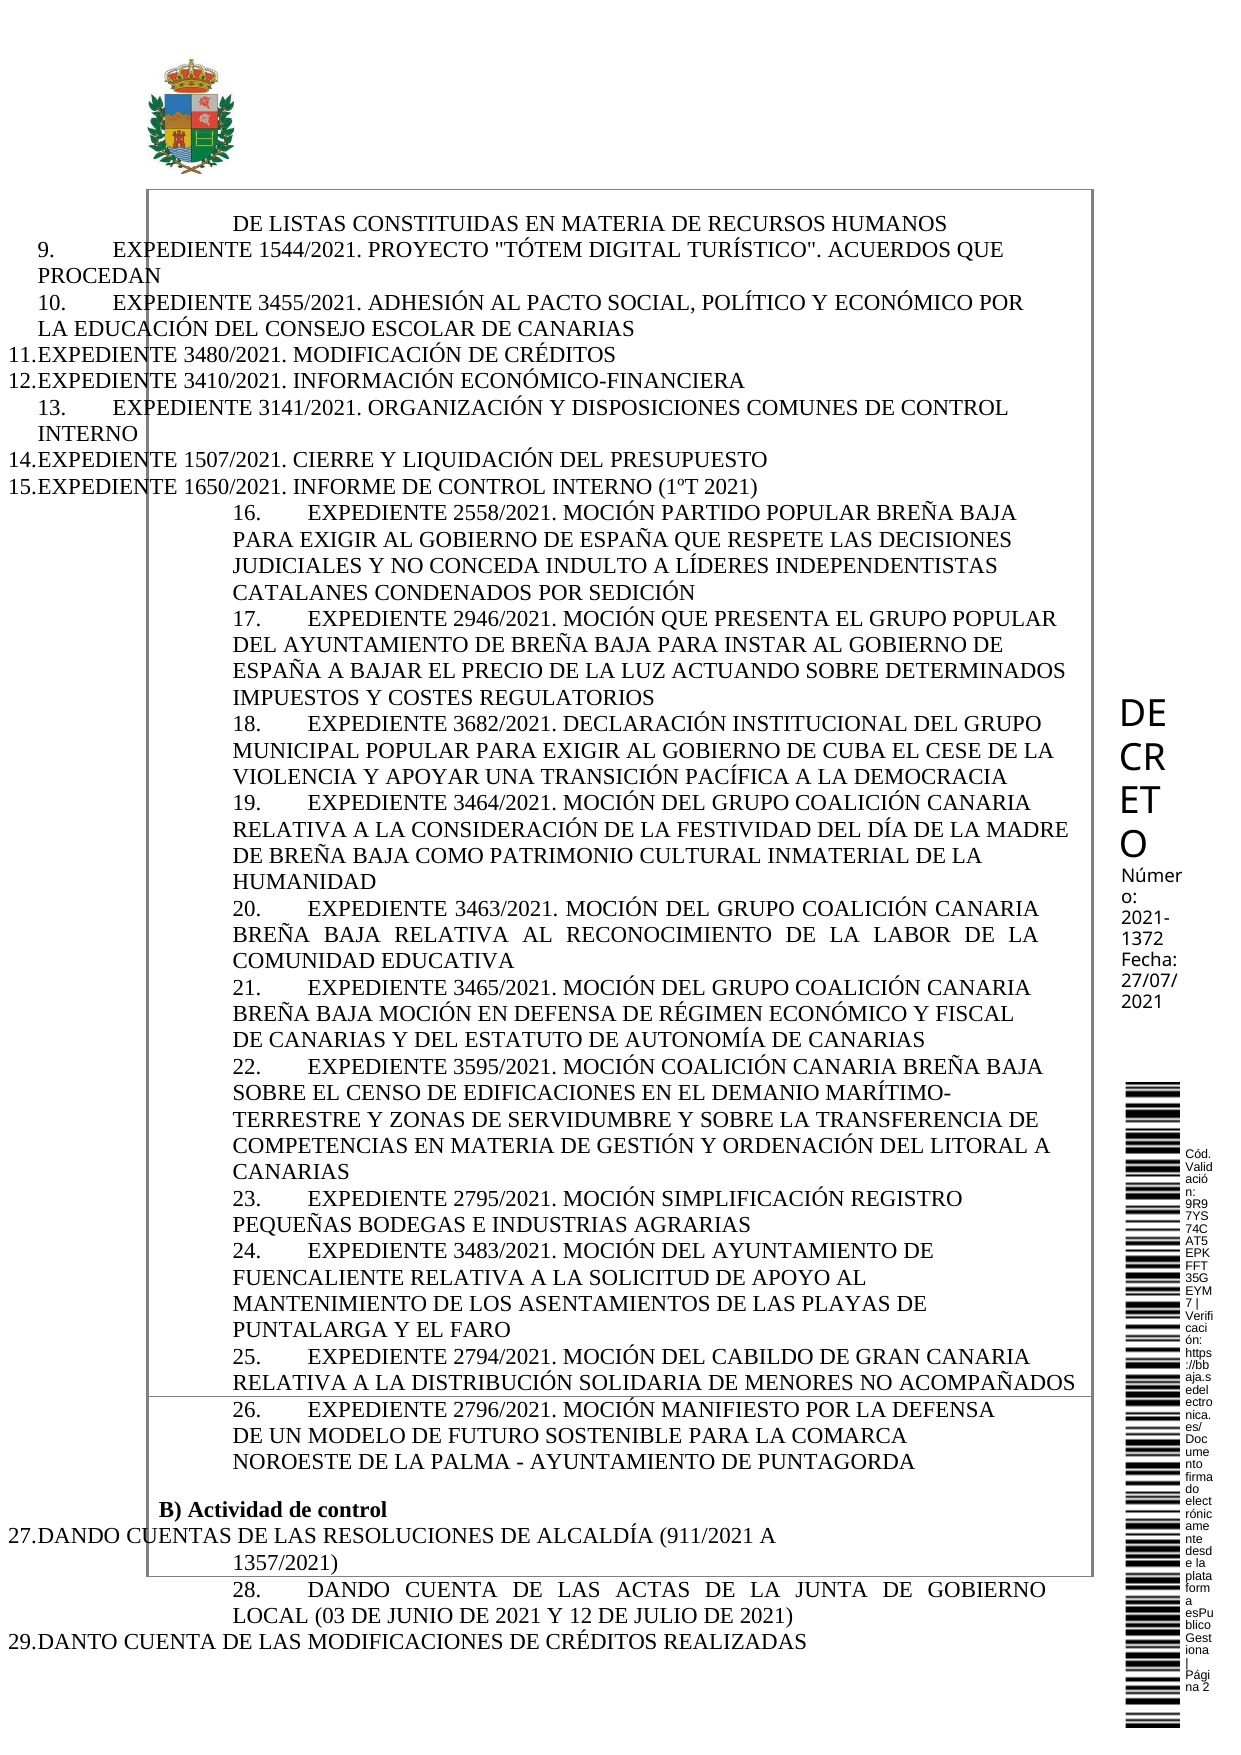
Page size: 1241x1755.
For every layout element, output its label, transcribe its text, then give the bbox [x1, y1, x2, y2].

list EXPEDIENTE 1544/2021. PROYECTO "TÓTEM DIGITAL TURÍSTICO". ACUERDOS QUE PROCEDAN [37, 236, 146, 289]
list EXPEDIENTE 1507/2021. CIERRE Y LIQUIDACIÓN DEL PRESUPUESTO [149, 447, 1091, 473]
list EXPEDIENTE 3455/2021. ADHESIÓN AL PACTO SOCIAL, POLÍTICO Y ECONÓMICO POR LA EDUCACIÓN DEL CONSEJO ESCOLAR DE CANARIAS [149, 289, 1024, 342]
list EXPEDIENTE 2558/2021. MOCIÓN PARTIDO POPULAR BREÑA BAJA PARA EXIGIR AL GOBIERNO DE ESPAÑA QUE RESPETE LAS DECISIONES JUDICIALES Y NO CONCEDA INDULTO A LÍDERES INDEPENDENTISTAS CATALANES CONDENADOS POR SEDICIÓN [232, 499, 1081, 605]
list [1117, 690, 1186, 1037]
list EXPEDIENTE 3465/2021. MOCIÓN DEL GRUPO COALICIÓN CANARIA BREÑA BAJA MOCIÓN EN DEFENSA DE RÉGIMEN ECONÓMICO Y FISCAL DE CANARIAS Y DEL ESTATUTO DE AUTONOMÍA DE CANARIAS [232, 974, 1039, 1053]
list EXPEDIENTE 1650/2021. INFORME DE CONTROL INTERNO (1ºT 2021) [149, 473, 1091, 499]
list Número: 2021-1372 Fecha: 27/07/2021 [1121, 866, 1186, 1013]
text [1094, 210, 1191, 236]
list EXPEDIENTE 3483/2021. MOCIÓN DEL AYUNTAMIENTO DE FUENCALIENTE RELATIVA A LA SOLICITUD DE APOYO AL MANTENIMIENTO DE LOS ASENTAMIENTOS DE LAS PLAYAS DE PUNTALARGA Y EL FARO [232, 1237, 1036, 1343]
list EXPEDIENTE 2795/2021. MOCIÓN SIMPLIFICACIÓN REGISTRO PEQUEÑAS BODEGAS E INDUSTRIAS AGRARIAS [232, 1185, 1013, 1237]
list DANTO CUENTA DE LAS MODIFICACIONES DE CRÉDITOS REALIZADAS [8, 1628, 1125, 1655]
subtitle [1094, 1497, 1125, 1523]
list EXPEDIENTE 3455/2021. ADHESIÓN AL PACTO SOCIAL, POLÍTICO Y ECONÓMICO POR LA EDUCACIÓN DEL CONSEJO ESCOLAR DE CANARIAS [37, 289, 146, 342]
list EXPEDIENTE 3410/2021. INFORMACIÓN ECONÓMICO-FINANCIERA [8, 368, 146, 394]
list DANDO CUENTAS DE LAS RESOLUCIONES DE ALCALDÍA (911/2021 A [149, 1523, 1091, 1549]
list EXPEDIENTE 3464/2021. MOCIÓN DEL GRUPO COALICIÓN CANARIA RELATIVA A LA CONSIDERACIÓN DE LA FESTIVIDAD DEL DÍA DE LA MADRE DE BREÑA BAJA COMO PATRIMONIO CULTURAL INMATERIAL DE LA HUMANIDAD [232, 789, 1076, 895]
text [1094, 1549, 1125, 1576]
list EXPEDIENTE 3480/2021. MODIFICACIÓN DE CRÉDITOS [8, 342, 146, 368]
text 1357/2021) [232, 1549, 1091, 1576]
list EXPEDIENTE 2794/2021. MOCIÓN DEL CABILDO DE GRAN CANARIA RELATIVA A LA DISTRIBUCIÓN SOLIDARIA DE MENORES NO ACOMPAÑADOS [232, 1343, 1076, 1396]
list EXPEDIENTE 3410/2021. INFORMACIÓN ECONÓMICO-FINANCIERA [149, 368, 1091, 394]
list EXPEDIENTE 1507/2021. CIERRE Y LIQUIDACIÓN DEL PRESUPUESTO [8, 447, 146, 473]
list EXPEDIENTE 3682/2021. DECLARACIÓN INSTITUCIONAL DEL GRUPO MUNICIPAL POPULAR PARA EXIGIR AL GOBIERNO DE CUBA EL CESE DE LA VIOLENCIA Y APOYAR UNA TRANSICIÓN PACÍFICA A LA DEMOCRACIA [232, 710, 1054, 789]
list DANDO CUENTAS DE LAS RESOLUCIONES DE ALCALDÍA (911/2021 A [8, 1523, 146, 1549]
list DECRETO [1119, 692, 1186, 866]
list EXPEDIENTE 2946/2021. MOCIÓN QUE PRESENTA EL GRUPO POPULAR DEL AYUNTAMIENTO DE BREÑA BAJA PARA INSTAR AL GOBIERNO DE ESPAÑA A BAJAR EL PRECIO DE LA LUZ ACTUANDO SOBRE DETERMINADOS IMPUESTOS Y COSTES REGULATORIOS [232, 605, 1070, 710]
list EXPEDIENTE 3141/2021. ORGANIZACIÓN Y DISPOSICIONES COMUNES DE CONTROL INTERNO [37, 394, 146, 447]
list EXPEDIENTE 3463/2021. MOCIÓN DEL GRUPO COALICIÓN CANARIA BREÑA BAJA RELATIVA AL RECONOCIMIENTO DE LA LABOR DE LA COMUNIDAD EDUCATIVA [232, 895, 1039, 974]
list EXPEDIENTE 3595/2021. MOCIÓN COALICIÓN CANARIA BREÑA BAJA SOBRE EL CENSO DE EDIFICACIONES EN EL DEMANIO MARÍTIMO-TERRESTRE Y ZONAS DE SERVIDUMBRE Y SOBRE LA TRANSFERENCIA DE COMPETENCIAS EN MATERIA DE GESTIÓN Y ORDENACIÓN DEL LITORAL A CANARIAS [232, 1053, 1064, 1185]
text DE LISTAS CONSTITUIDAS EN MATERIA DE RECURSOS HUMANOS [232, 210, 1091, 236]
list EXPEDIENTE 2796/2021. MOCIÓN MANIFIESTO POR LA DEFENSA DE UN MODELO DE FUTURO SOSTENIBLE PARA LA COMARCA NOROESTE DE LA PALMA - AYUNTAMIENTO DE PUNTAGORDA [232, 1397, 1030, 1475]
list EXPEDIENTE 3480/2021. MODIFICACIÓN DE CRÉDITOS [1094, 342, 1191, 368]
list EXPEDIENTE 3410/2021. INFORMACIÓN ECONÓMICO-FINANCIERA [1094, 368, 1191, 394]
list EXPEDIENTE 1507/2021. CIERRE Y LIQUIDACIÓN DEL PRESUPUESTO [1094, 447, 1191, 473]
list EXPEDIENTE 1650/2021. INFORME DE CONTROL INTERNO (1ºT 2021) [1094, 473, 1191, 499]
list EXPEDIENTE 3480/2021. MODIFICACIÓN DE CRÉDITOS [149, 342, 1091, 368]
subtitle B) Actividad de control [159, 1497, 1091, 1523]
list EXPEDIENTE 1544/2021. PROYECTO "TÓTEM DIGITAL TURÍSTICO". ACUERDOS QUE PROCEDAN [149, 236, 1071, 289]
list EXPEDIENTE 3141/2021. ORGANIZACIÓN Y DISPOSICIONES COMUNES DE CONTROL INTERNO [149, 394, 1015, 447]
text Cód. Validación: 9R97YS74CAT5EPKFFT35GEYM7 | Verificación: https://bbaja.sedelectronica.es/ Documento firmado electrónicamente desde la plataforma esPublico Gestiona | Página 2 de 3 [1185, 1149, 1214, 1693]
list EXPEDIENTE 1650/2021. INFORME DE CONTROL INTERNO (1ºT 2021) [8, 473, 146, 499]
list DANDO CUENTA DE LAS ACTAS DE LA JUNTA DE GOBIERNO LOCAL (03 DE JUNIO DE 2021 Y 12 DE JULIO DE 2021) [232, 1577, 1046, 1628]
